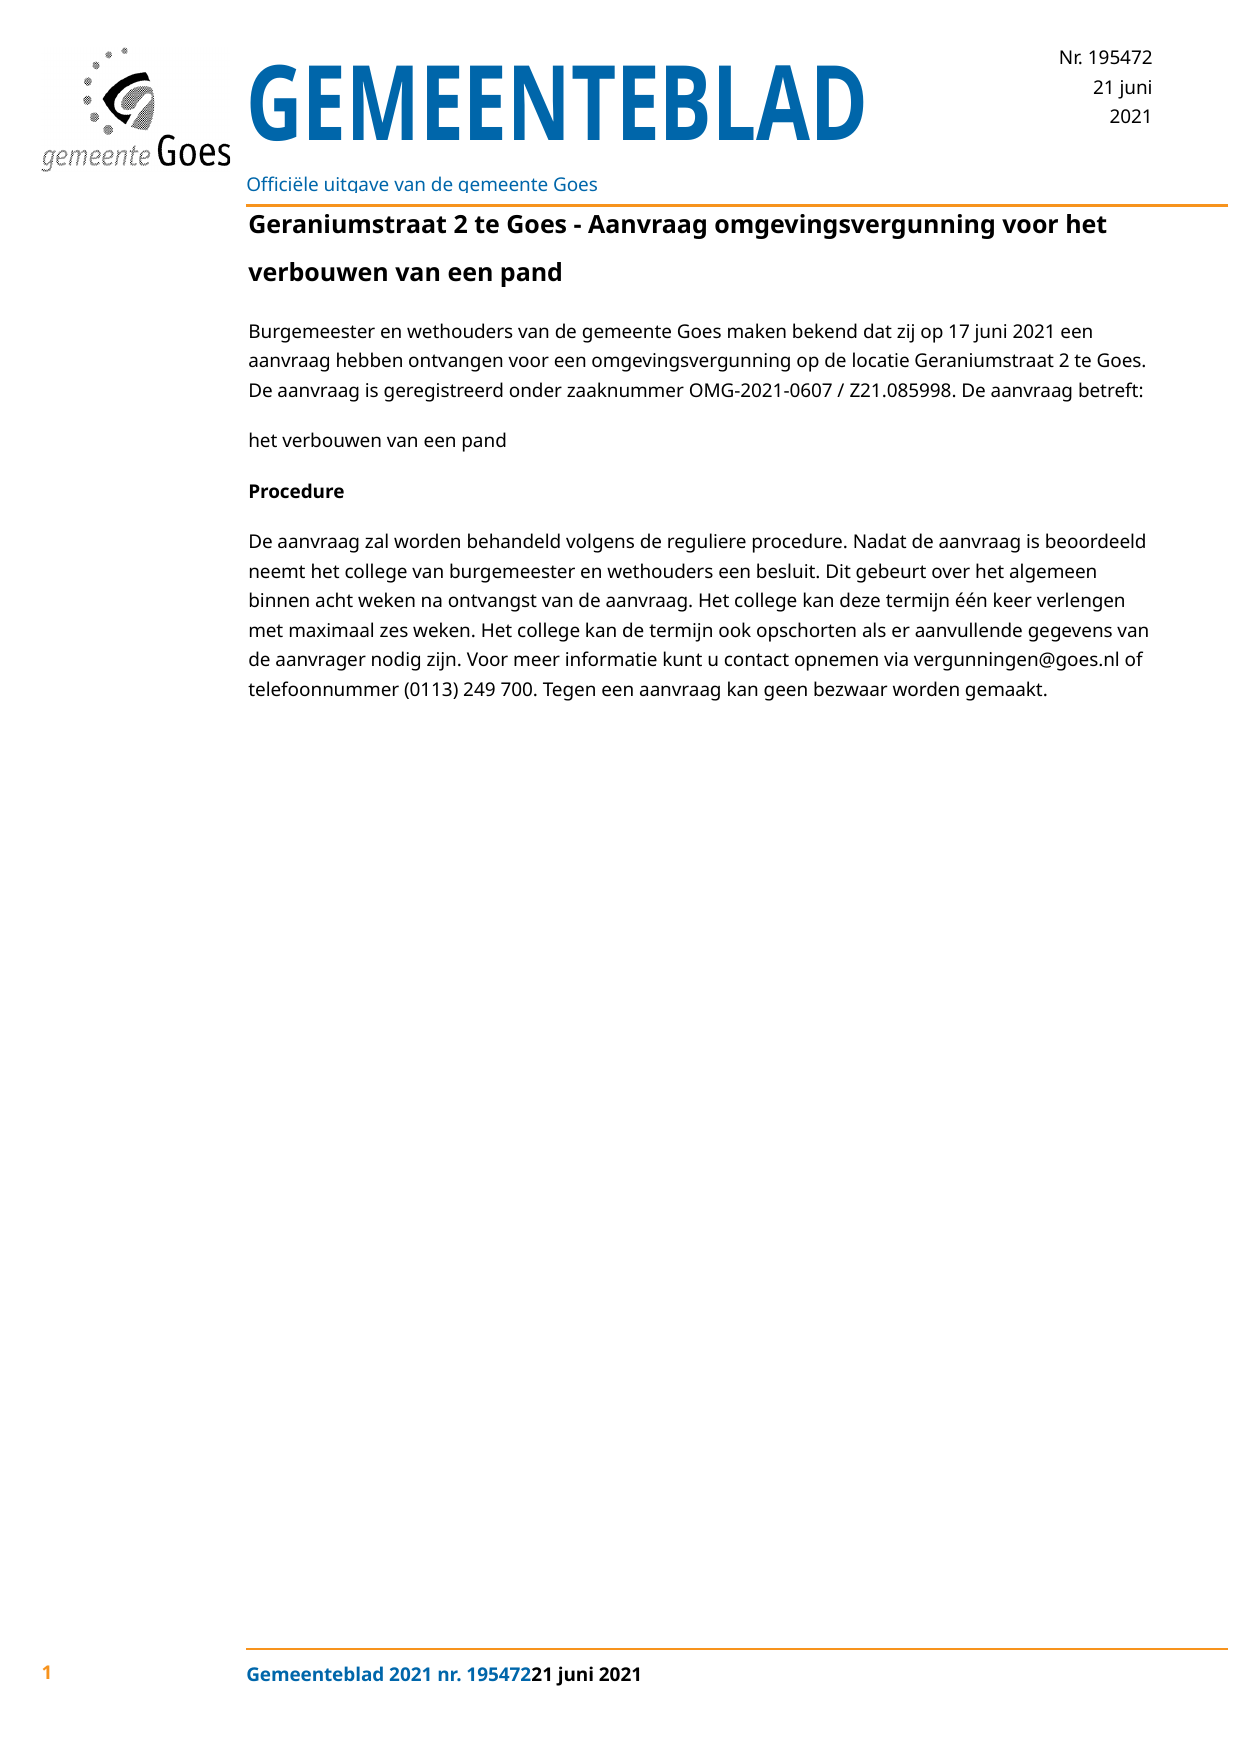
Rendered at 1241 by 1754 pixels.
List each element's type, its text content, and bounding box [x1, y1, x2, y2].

text De aanvraag zal worden behandeld volgens de reguliere procedure. Nadat de aanvraag is beoordeeld neemt het college van burgemeester en wethouders een besluit. Dit gebeurt over het algemeen binnen acht weken na ontvangst van de aanvraag. Het college kan deze termijn één keer verlengen met maximaal zes weken. Het college kan de termijn ook opschorten als er aanvullende gegevens van de aanvrager nodig zijn. Voor meer informatie kunt u contact opnemen via vergunningen@goes.nl of telefoonnummer (0113) 249 700. Tegen een aanvraag kan geen bezwaar worden gemaakt. [248, 528, 1152, 702]
text Burgemeester en wethouders van de gemeente Goes maken bekend dat zij op 17 juni 2021 een aanvraag hebben ontvangen voor een omgevingsvergunning op de locatie Geraniumstraat 2 te Goes. De aanvraag is geregistreerd onder zaaknummer OMG-2021-0607 / Z21.085998. De aanvraag betreft: [248, 318, 1152, 403]
text Geraniumstraat 2 te Goes - Aanvraag omgevingsvergunning voor het verbouwen van een pand [248, 207, 1152, 288]
text het verbouwen van een pand [248, 427, 1152, 453]
text Procedure [248, 478, 1152, 504]
picture [41, 47, 231, 172]
